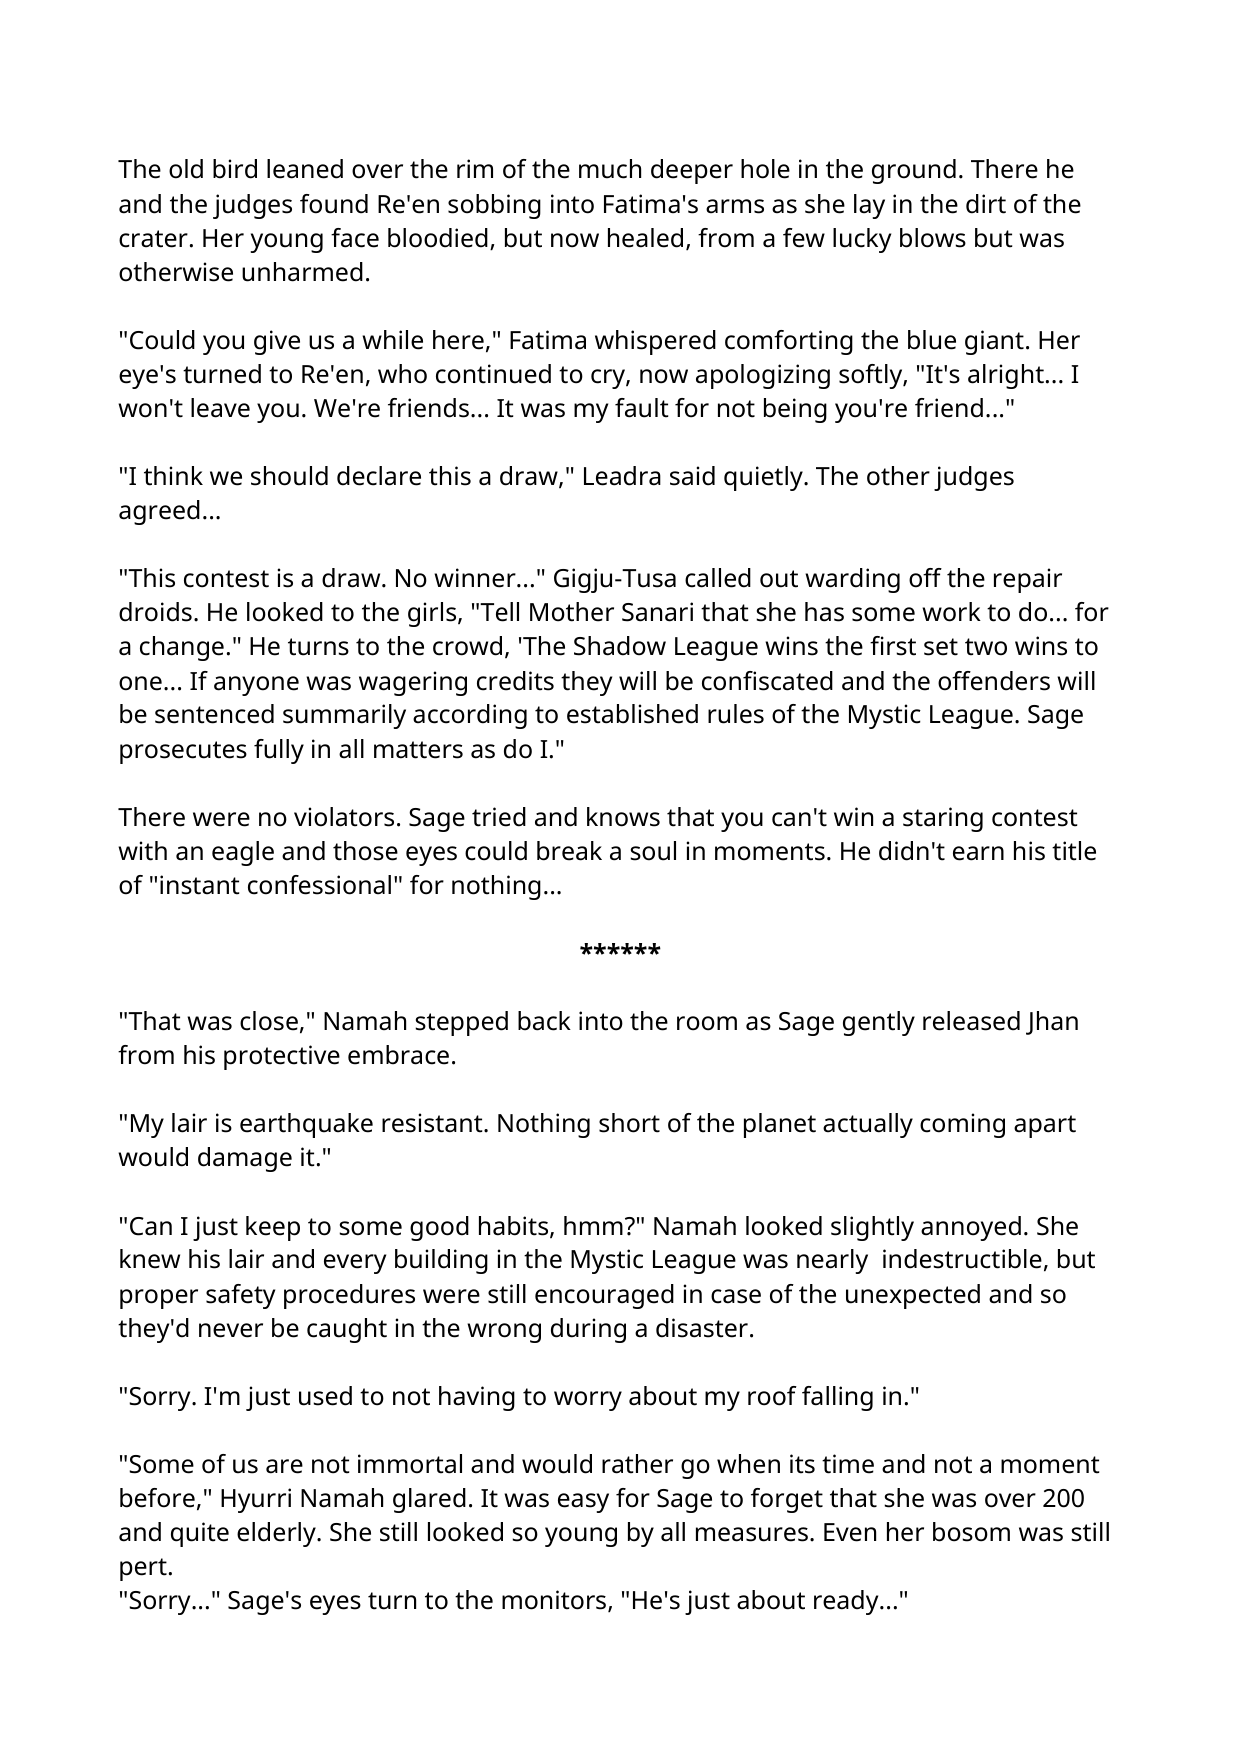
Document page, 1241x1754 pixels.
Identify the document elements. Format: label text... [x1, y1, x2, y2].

text The old bird leaned over the rim of the much deeper hole in the ground. There he and the judges found Re'en sobbing into Fatima's arms as she lay in the dirt of the crater. Her young face bloodied, but now healed, from a few lucky blows but was otherwise unharmed. [118, 152, 1122, 288]
text "Sorry..." Sage's eyes turn to the monitors, "He's just about ready..." [118, 1583, 1122, 1617]
text "Sorry. I'm just used to not having to worry about my roof falling in." [118, 1378, 1122, 1412]
text "Can I just keep to some good habits, hmm?" Namah looked slightly annoyed. She knew his lair and every building in the Mystic League was nearly indestructible, but proper safety procedures were still encouraged in case of the unexpected and so they'd never be caught in the wrong during a disaster. [118, 1208, 1122, 1344]
text "Some of us are not immortal and would rather go when its time and not a moment before," Hyurri Namah glared. It was easy for Sage to forget that she was over 200 and quite elderly. She still looked so young by all measures. Even her bosom was still pert. [118, 1447, 1122, 1583]
text "My lair is earthquake resistant. Nothing short of the planet actually coming apart would damage it." [118, 1106, 1122, 1174]
text "That was close," Namah stepped back into the room as Sage gently released Jhan from his protective embrace. [118, 1004, 1122, 1072]
text "This contest is a draw. No winner..." Gigju-Tusa called out warding off the repair droids. He looked to the girls, "Tell Mother Sanari that she has some work to do... for a change." He turns to the crowd, 'The Shadow League wins the first set two wins to one... If anyone was wagering credits they will be confiscated and the offenders will be sentenced summarily according to established rules of the Mystic League. Sage prosecutes fully in all matters as do I." [118, 561, 1122, 765]
text "I think we should declare this a draw," Leadra said quietly. The other judges agreed... [118, 459, 1122, 527]
text There were no violators. Sage tried and knows that you can't win a staring contest with an eagle and those eyes could break a soul in moments. He didn't earn his title of "instant confessional" for nothing... [118, 799, 1122, 902]
text "Could you give us a while here," Fatima whispered comforting the blue giant. Her eye's turned to Re'en, who continued to cry, now apologizing softly, "It's alright... I won't leave you. We're friends... It was my fault for not being you're friend..." [118, 322, 1122, 425]
text ****** [118, 936, 1122, 970]
